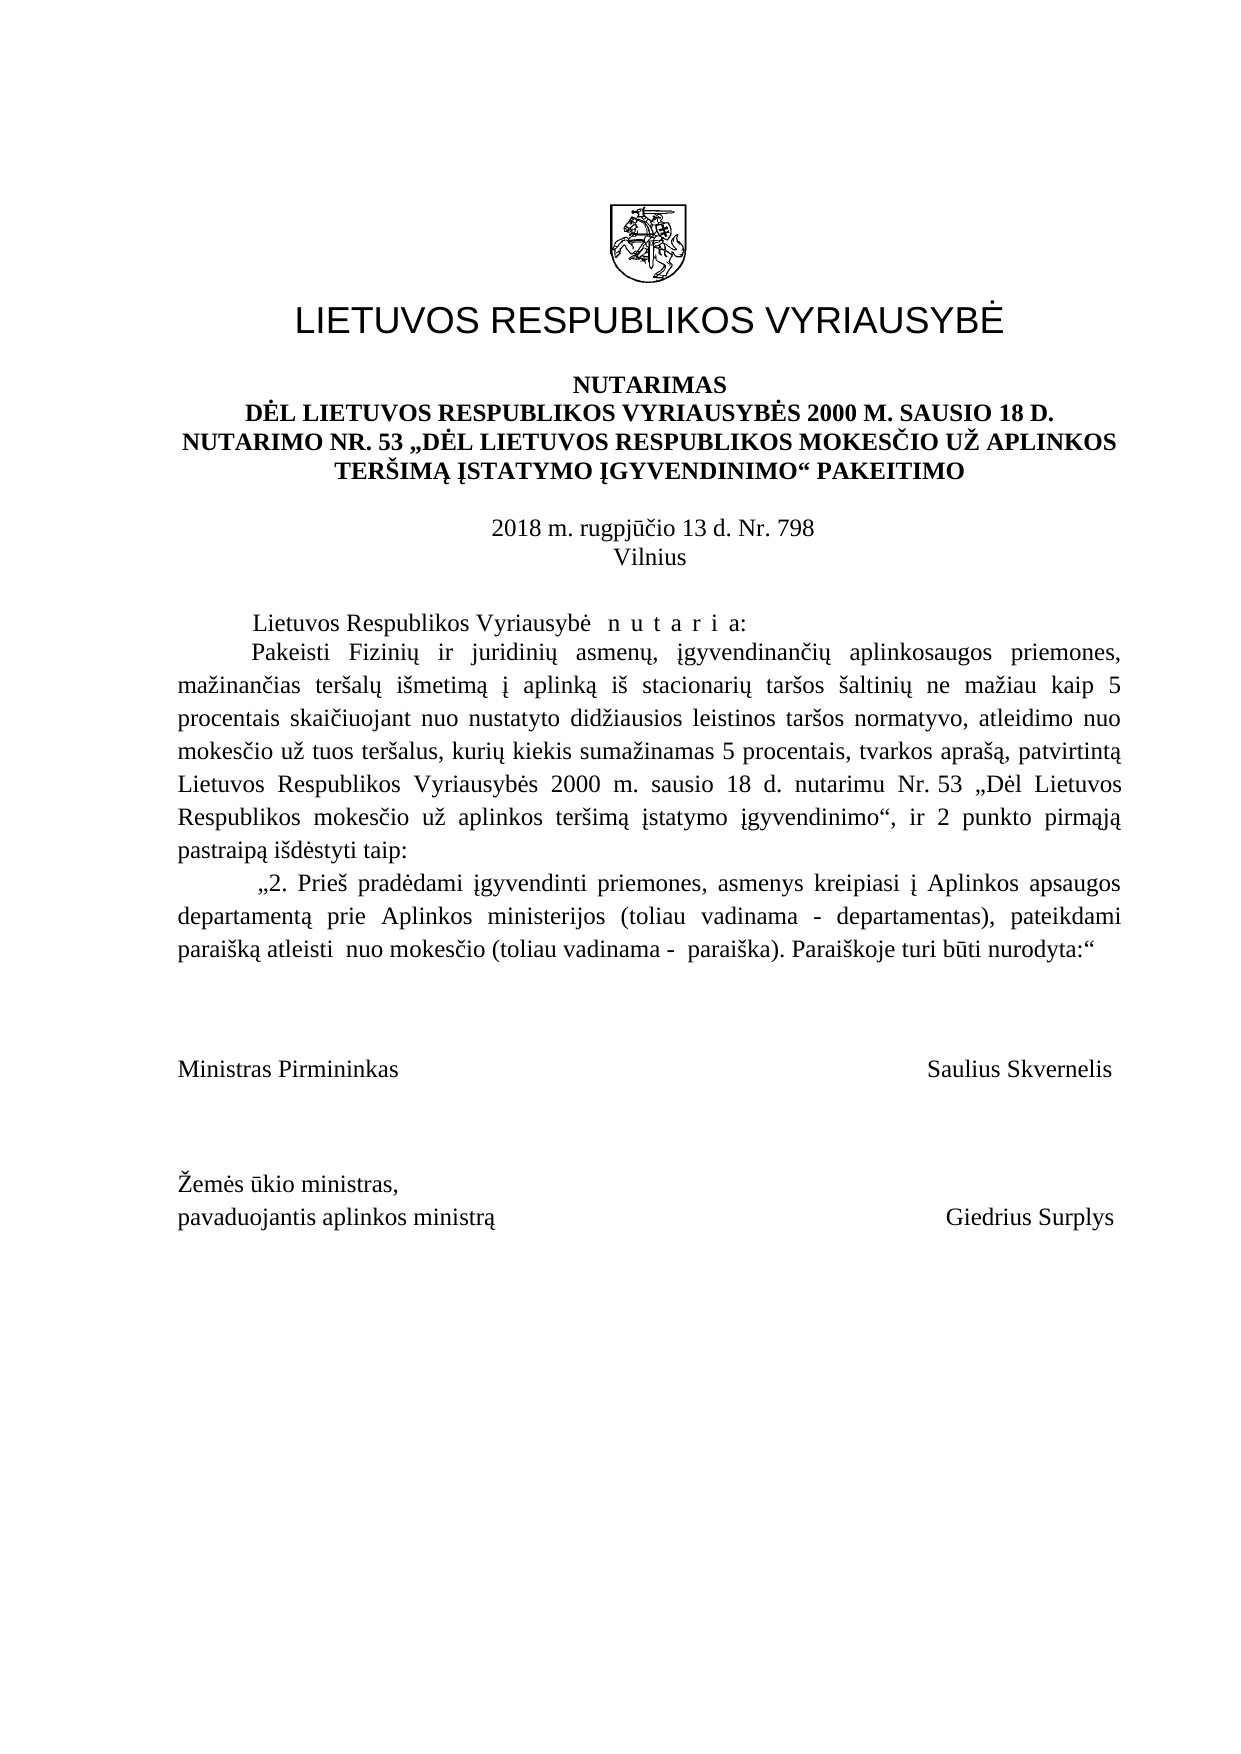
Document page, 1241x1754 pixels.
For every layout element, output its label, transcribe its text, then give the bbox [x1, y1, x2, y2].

text Žemės ūkio ministras, [177, 1169, 1131, 1197]
text Lietuvos Respublikos Vyriausybė nutaria: [177, 600, 1122, 637]
text „2. Prieš pradėdami įgyvendinti priemones, asmenys kreipiasi į Aplinkos apsaugos departamentą prie Aplinkos ministerijos (toliau vadinama - departamentas), pateikdami paraišką atleisti nuo mokesčio (toliau vadinama - paraiška). Paraiškoje turi būti nurodyta:“ [177, 868, 1122, 963]
text Lietuvos Respublikos Vyriausybė [177, 298, 1122, 341]
text Ministras Pirmininkas Saulius Skvernelis [177, 1054, 1122, 1082]
text DĖL LIETUVOS RESPUBLIKOS VYRIAUSYBĖS 2000 M. SAUSIO 18 D. NUTARIMO NR. 53 „DĖL LIETUVOS RESPUBLIKOS MOKESČIO UŽ APLINKOS TERŠIMĄ ĮSTATYMO ĮGYVENDINIMO“ PAKEITIMO [177, 398, 1122, 485]
text pavaduojantis aplinkos ministrą Giedrius Surplys [177, 1202, 1131, 1230]
text nutarimas [177, 370, 1122, 398]
text 2018 m. rugpjūčio 13 d. Nr. 798 [177, 513, 1122, 542]
text Vilnius [177, 542, 1122, 571]
text Pakeisti Fizinių ir juridinių asmenų, įgyvendinančių aplinkosaugos priemones, mažinančias teršalų išmetimą į aplinką iš stacionarių taršos šaltinių ne mažiau kaip 5 procentais skaičiuojant nuo nustatyto didžiausios leistinos taršos normatyvo, atleidimo nuo mokesčio už tuos teršalus, kurių kiekis sumažinamas 5 procentais, tvarkos aprašą, patvirtintą Lietuvos Respublikos Vyriausybės 2000 m. sausio 18 d. nutarimu Nr. 53 „Dėl Lietuvos Respublikos mokesčio už aplinkos teršimą įstatymo įgyvendinimo“, ir 2 punkto pirmąją pastraipą išdėstyti taip: [177, 637, 1122, 864]
